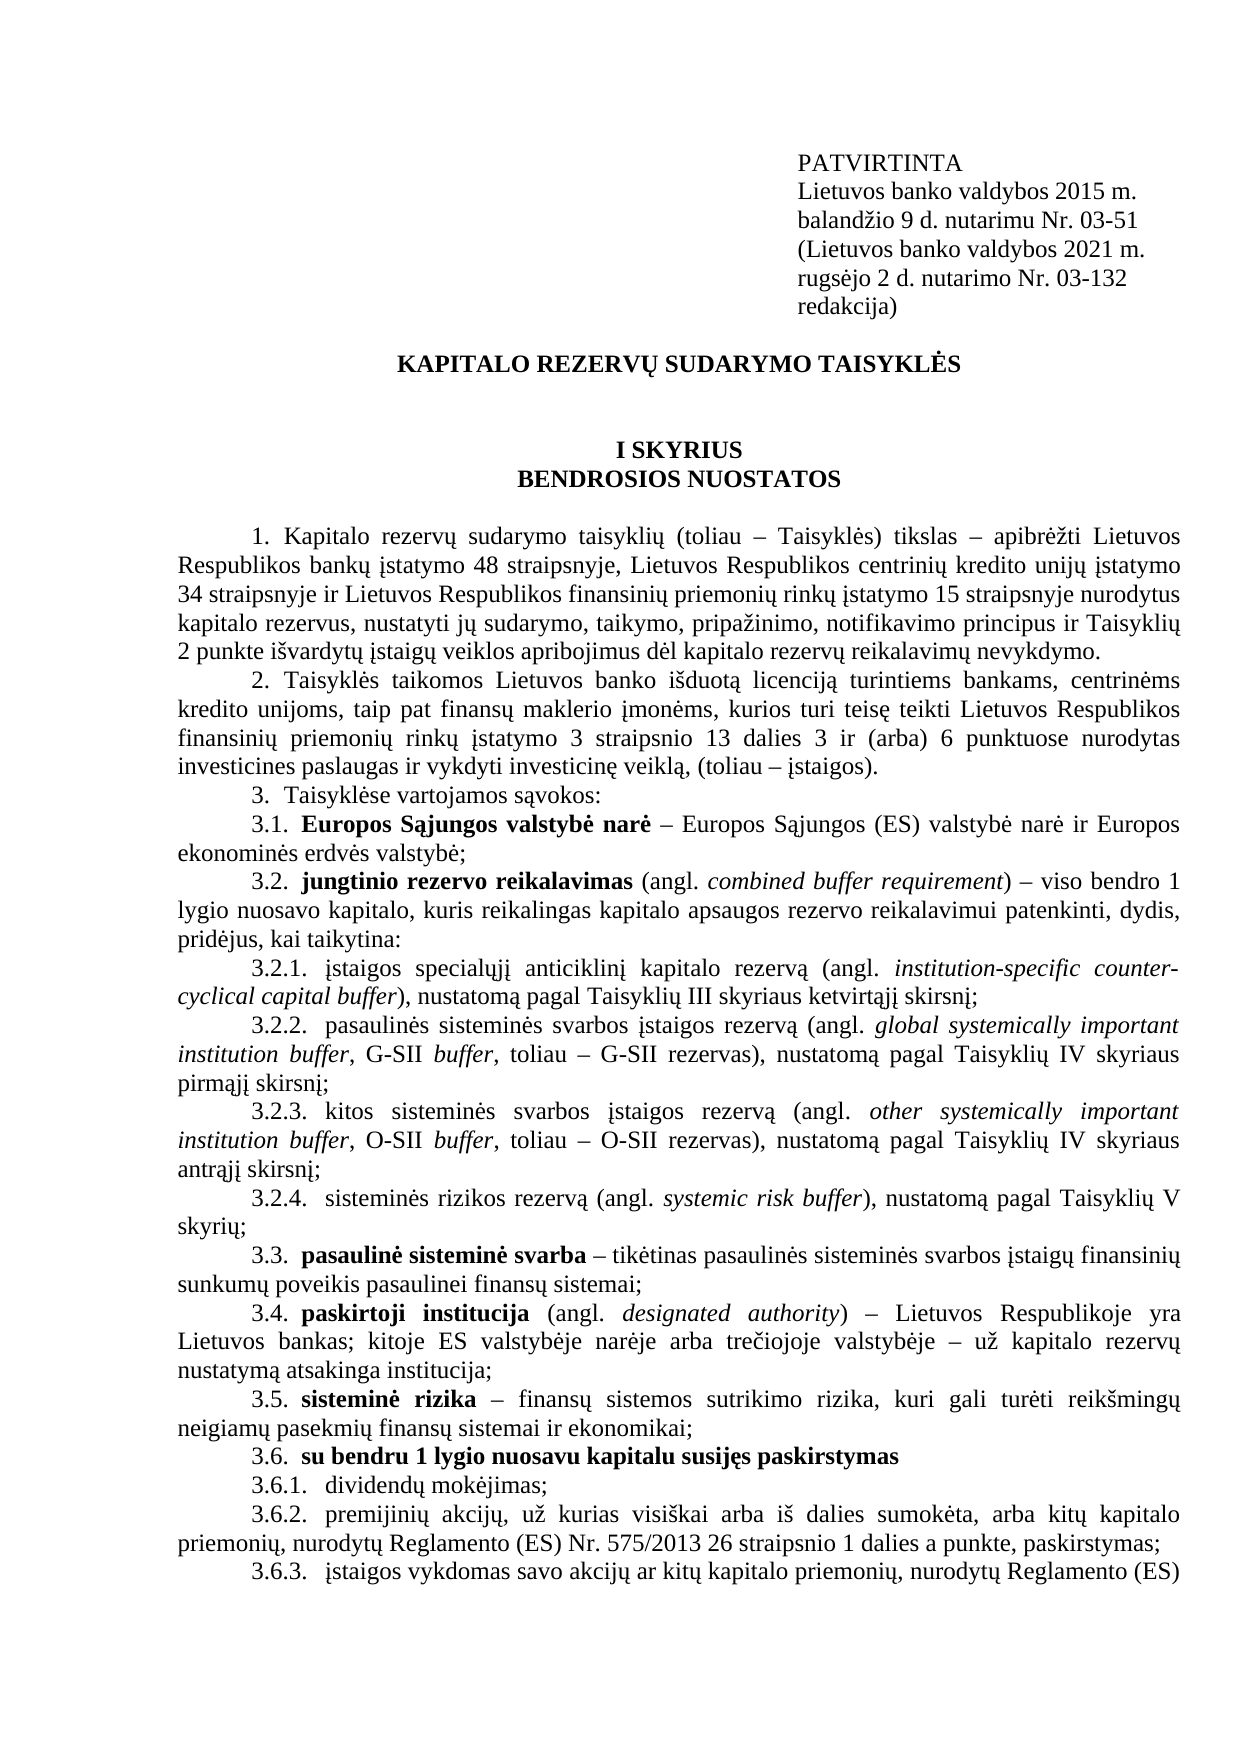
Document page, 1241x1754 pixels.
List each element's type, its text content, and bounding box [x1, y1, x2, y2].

text 3.1. Europos Sąjungos valstybė narė – Europos Sąjungos (ES) valstybė narė ir Europos ekonominės erdvės valstybė; [177, 809, 1181, 866]
text 3.5. sisteminė rizika – finansų sistemos sutrikimo rizika, kuri gali turėti reikšmingų neigiamų pasekmių finansų sistemai ir ekonomikai; [177, 1384, 1181, 1441]
text rugsėjo 2 d. nutarimo Nr. 03-132 [797, 263, 1181, 291]
text 3.4. paskirtoji institucija (angl. designated authority) – Lietuvos Respublikoje yra Lietuvos bankas; kitoje ES valstybėje narėje arba trečiojoje valstybėje – už kapitalo rezervų nustatymą atsakinga institucija; [177, 1298, 1181, 1384]
text 1. Kapitalo rezervų sudarymo taisyklių (toliau – Taisyklės) tikslas – apibrėžti Lietuvos Respublikos bankų įstatymo 48 straipsnyje, Lietuvos Respublikos centrinių kredito unijų įstatymo 34 straipsnyje ir Lietuvos Respublikos finansinių priemonių rinkų įstatymo 15 straipsnyje nurodytus kapitalo rezervus, nustatyti jų sudarymo, taikymo, pripažinimo, notifikavimo principus ir Taisyklių 2 punkte išvardytų įstaigų veiklos apribojimus dėl kapitalo rezervų reikalavimų nevykdymo. [177, 521, 1181, 665]
text 3.2.3. kitos sisteminės svarbos įstaigos rezervą (angl. other systemically important institution buffer, O-SII buffer, toliau – O-SII rezervas), nustatomą pagal Taisyklių IV skyriaus antrąjį skirsnį; [177, 1096, 1181, 1183]
text 3.3. pasaulinė sisteminė svarba – tikėtinas pasaulinės sisteminės svarbos įstaigų finansinių sunkumų poveikis pasaulinei finansų sistemai; [177, 1240, 1181, 1298]
text 3.6.1. dividendų mokėjimas; [177, 1470, 1181, 1499]
text 2. Taisyklės taikomos Lietuvos banko išduotą licenciją turintiems bankams, centrinėms kredito unijoms, taip pat finansų maklerio įmonėms, kurios turi teisę teikti Lietuvos Respublikos finansinių priemonių rinkų įstatymo 3 straipsnio 13 dalies 3 ir (arba) 6 punktuose nurodytas investicines paslaugas ir vykdyti investicinę veiklą, (toliau – įstaigos). [177, 665, 1181, 780]
text balandžio 9 d. nutarimu Nr. 03-51 [797, 205, 1181, 234]
text redakcija) [797, 291, 1181, 320]
text I SKYRIUS [177, 435, 1181, 464]
text 3.6.3. įstaigos vykdomas savo akcijų ar kitų kapitalo priemonių, nurodytų Reglamento (ES) [177, 1556, 1181, 1585]
text 3.6. su bendru 1 lygio nuosavu kapitalu susijęs paskirstymas [177, 1441, 1181, 1470]
text (Lietuvos banko valdybos 2021 m. [797, 234, 1181, 263]
text BENDROSIOS NUOSTATOS [177, 464, 1181, 493]
text 3.2.2. pasaulinės sisteminės svarbos įstaigos rezervą (angl. global systemically important institution buffer, G-SII buffer, toliau – G-SII rezervas), nustatomą pagal Taisyklių IV skyriaus pirmąjį skirsnį; [177, 1010, 1181, 1096]
text 3.2.4. sisteminės rizikos rezervą (angl. systemic risk buffer), nustatomą pagal Taisyklių V skyrių; [177, 1183, 1181, 1240]
text 3. Taisyklėse vartojamos sąvokos: [177, 780, 1181, 809]
text KAPITALO REZERVŲ SUDARYMO TAISYKLĖS [177, 349, 1181, 378]
text 3.2. jungtinio rezervo reikalavimas (angl. combined buffer requirement) – viso bendro 1 lygio nuosavo kapitalo, kuris reikalingas kapitalo apsaugos rezervo reikalavimui patenkinti, dydis, pridėjus, kai taikytina: [177, 866, 1181, 953]
text Lietuvos banko valdybos 2015 m. [797, 176, 1181, 205]
text 3.6.2. premijinių akcijų, už kurias visiškai arba iš dalies sumokėta, arba kitų kapitalo priemonių, nurodytų Reglamento (ES) Nr. 575/2013 26 straipsnio 1 dalies a punkte, paskirstymas; [177, 1499, 1181, 1556]
text 3.2.1. įstaigos specialųjį anticiklinį kapitalo rezervą (angl. institution-specific counter-cyclical capital buffer), nustatomą pagal Taisyklių III skyriaus ketvirtąjį skirsnį; [177, 953, 1181, 1010]
text PATVIRTINTA [797, 148, 1181, 176]
